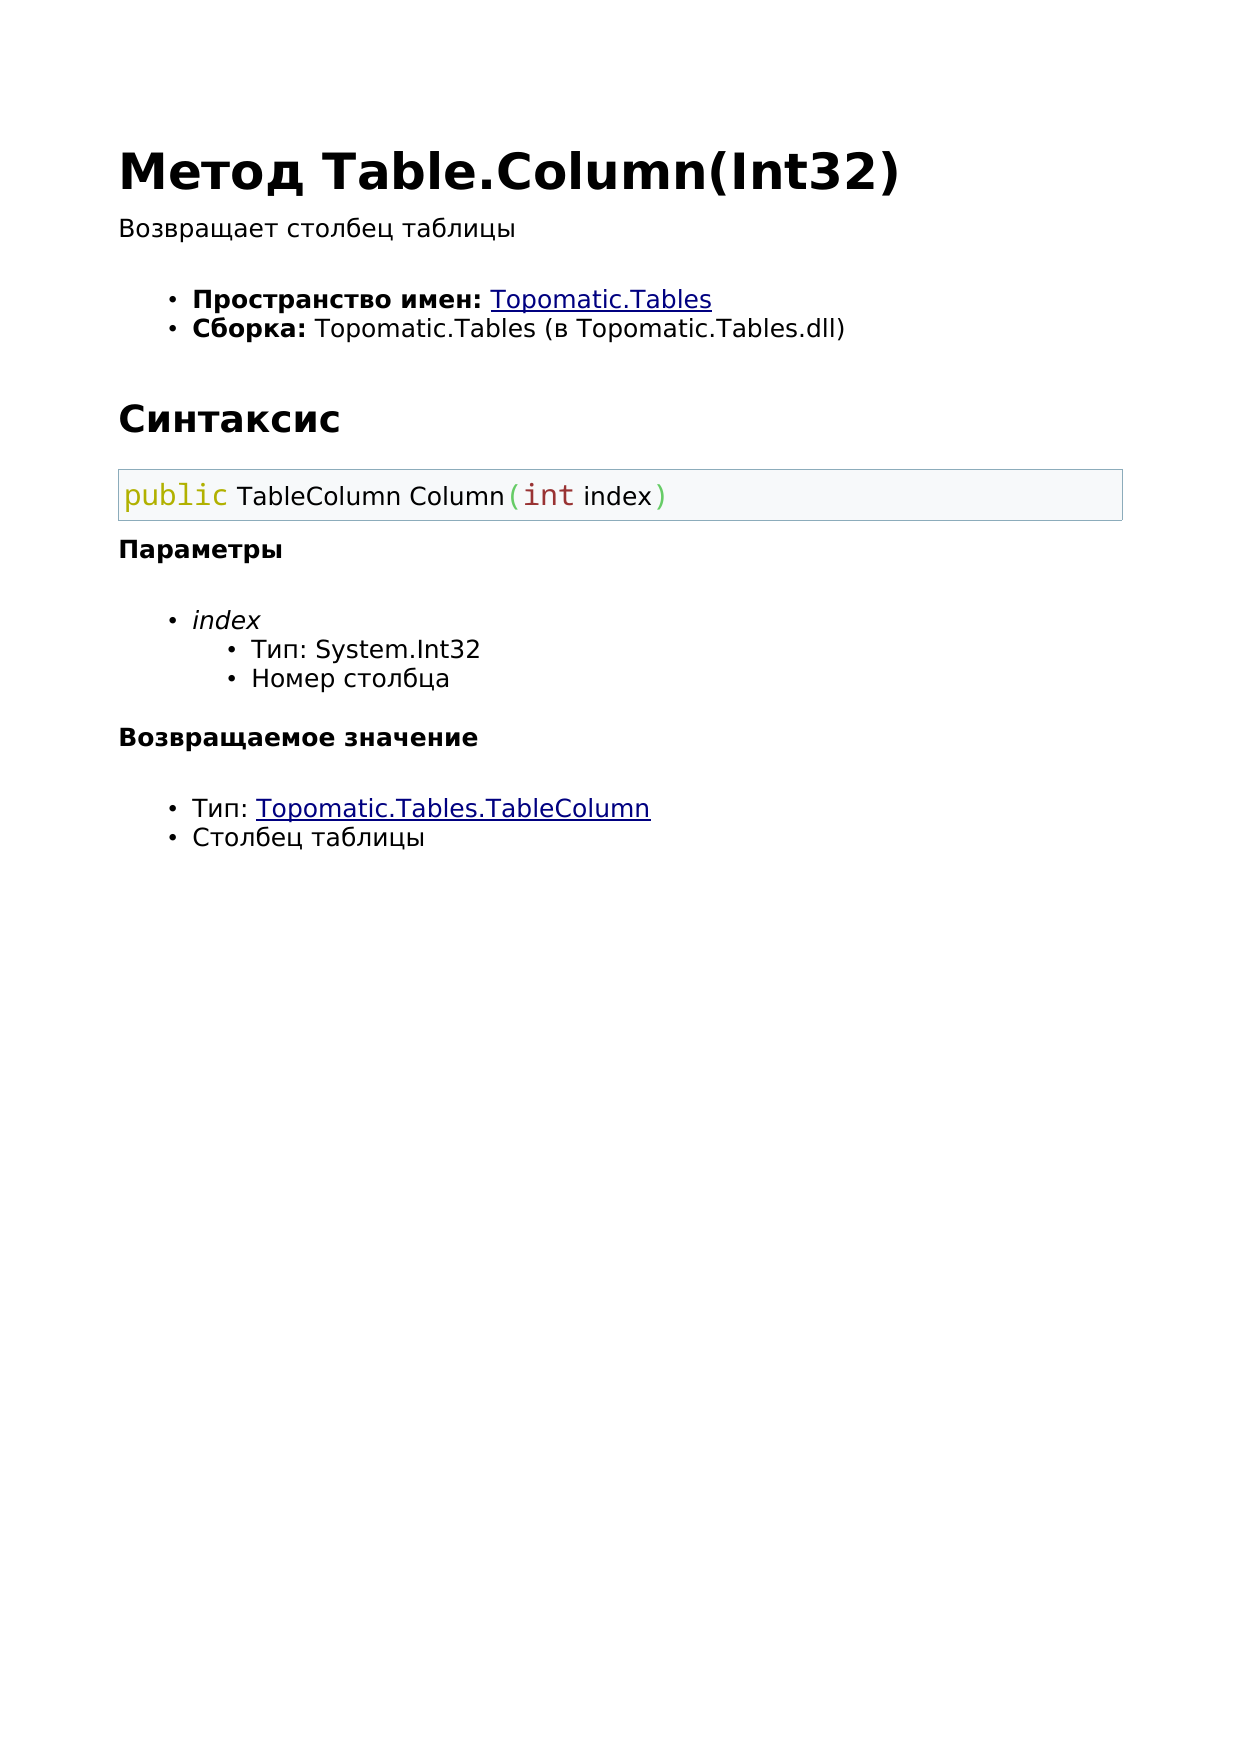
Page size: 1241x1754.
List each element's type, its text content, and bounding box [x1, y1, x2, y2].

list Тип: System.Int32 [236, 635, 1122, 664]
subtitle Синтаксис [118, 398, 1122, 441]
list Столбец таблицы [177, 823, 1122, 853]
list index [177, 606, 1122, 635]
list Сборка: Topomatic.Tables (в Topomatic.Tables.dll) [177, 314, 1122, 343]
list Номер столбца [236, 664, 1122, 694]
text Параметры [118, 535, 1122, 564]
text Возвращает столбец таблицы [118, 214, 1122, 243]
subtitle Метод Table.Column(Int32) [118, 143, 1122, 201]
list Тип: Topomatic.Tables.TableColumn [177, 794, 1122, 823]
table_header public TableColumn Column(int index) [119, 470, 1122, 520]
list Пространство имен: Topomatic.Tables [177, 285, 1122, 314]
text Возвращаемое значение [118, 723, 1122, 752]
